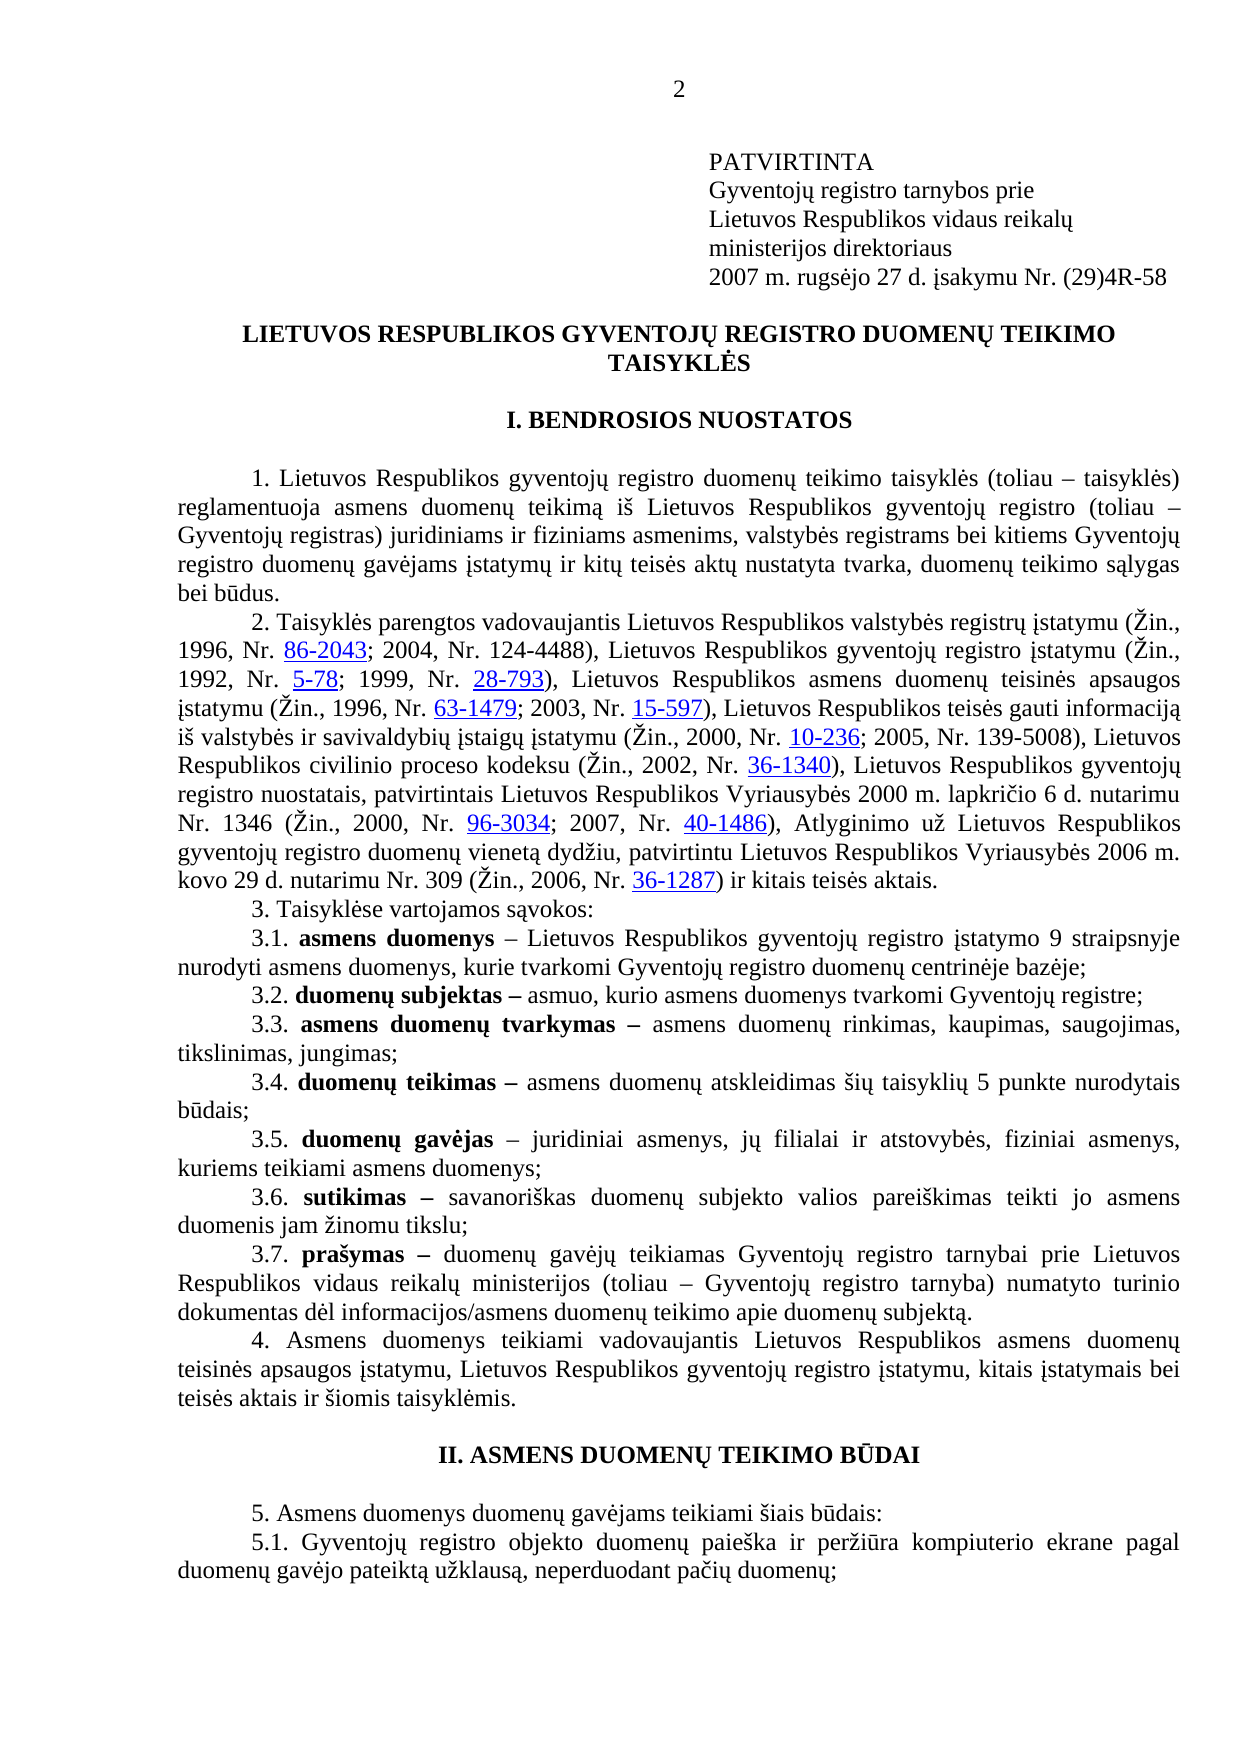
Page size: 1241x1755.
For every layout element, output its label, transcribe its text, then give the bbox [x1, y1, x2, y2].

text Lietuvos Respublikos vidaus reikalų [177, 204, 1181, 233]
text 3.3. asmens duomenų tvarkymas – asmens duomenų rinkimas, kaupimas, saugojimas, tikslinimas, jungimas; [177, 1009, 1181, 1067]
text I. BENDROSIOS NUOSTATOS [177, 406, 1181, 434]
text 3.6. sutikimas – savanoriškas duomenų subjekto valios pareiškimas teikti jo asmens duomenis jam žinomu tikslu; [177, 1182, 1181, 1239]
text 3.4. duomenų teikimas – asmens duomenų atskleidimas šių taisyklių 5 punkte nurodytais būdais; [177, 1067, 1181, 1124]
text 3.2. duomenų subjektas – asmuo, kurio asmens duomenys tvarkomi Gyventojų registre; [177, 981, 1181, 1009]
text LIETUVOS RESPUBLIKOS GYVENTOJŲ REGISTRO DUOMENŲ TEIKIMO TAISYKLĖS [177, 319, 1181, 377]
text 5.1. Gyventojų registro objekto duomenų paieška ir peržiūra kompiuterio ekrane pagal duomenų gavėjo pateiktą užklausą, neperduodant pačių duomenų; [177, 1527, 1181, 1584]
text 4. Asmens duomenys teikiami vadovaujantis Lietuvos Respublikos asmens duomenų teisinės apsaugos įstatymu, Lietuvos Respublikos gyventojų registro įstatymu, kitais įstatymais bei teisės aktais ir šiomis taisyklėmis. [177, 1326, 1181, 1412]
text 1. Lietuvos Respublikos gyventojų registro duomenų teikimo taisyklės (toliau – taisyklės) reglamentuoja asmens duomenų teikimą iš Lietuvos Respublikos gyventojų registro (toliau – Gyventojų registras) juridiniams ir fiziniams asmenims, valstybės registrams bei kitiems Gyventojų registro duomenų gavėjams įstatymų ir kitų teisės aktų nustatyta tvarka, duomenų teikimo sąlygas bei būdus. [177, 463, 1181, 607]
text 3.7. prašymas – duomenų gavėjų teikiamas Gyventojų registro tarnybai prie Lietuvos Respublikos vidaus reikalų ministerijos (toliau – Gyventojų registro tarnyba) numatyto turinio dokumentas dėl informacijos/asmens duomenų teikimo apie duomenų subjektą. [177, 1239, 1181, 1326]
text II. ASMENS DUOMENŲ TEIKIMO BŪDAI [177, 1441, 1181, 1469]
text ministerijos direktoriaus [177, 233, 1181, 262]
text 2007 m. rugsėjo 27 d. įsakymu Nr. (29)4R-58 [177, 262, 1181, 291]
text Gyventojų registro tarnybos prie [177, 176, 1181, 204]
text 2. Taisyklės parengtos vadovaujantis Lietuvos Respublikos valstybės registrų įstatymu (Žin., 1996, Nr. 86-2043; 2004, Nr. 124-4488), Lietuvos Respublikos gyventojų registro įstatymu (Žin., 1992, Nr. 5-78; 1999, Nr. 28-793), Lietuvos Respublikos asmens duomenų teisinės apsaugos įstatymu (Žin., 1996, Nr. 63-1479; 2003, Nr. 15-597), Lietuvos Respublikos teisės gauti informaciją iš valstybės ir savivaldybių įstaigų įstatymu (Žin., 2000, Nr. 10-236; 2005, Nr. 139-5008), Lietuvos Respublikos civilinio proceso kodeksu (Žin., 2002, Nr. 36-1340), Lietuvos Respublikos gyventojų registro nuostatais, patvirtintais Lietuvos Respublikos Vyriausybės 2000 m. lapkričio 6 d. nutarimu Nr. 1346 (Žin., 2000, Nr. 96-3034; 2007, Nr. 40-1486), Atlyginimo už Lietuvos Respublikos gyventojų registro duomenų vienetą dydžiu, patvirtintu Lietuvos Respublikos Vyriausybės 2006 m. kovo 29 d. nutarimu Nr. 309 (Žin., 2006, Nr. 36-1287) ir kitais teisės aktais. [177, 607, 1181, 894]
text 3. Taisyklėse vartojamos sąvokos: [177, 894, 1181, 923]
text PATVIRTINTA [177, 147, 1181, 176]
text 3.1. asmens duomenys – Lietuvos Respublikos gyventojų registro įstatymo 9 straipsnyje nurodyti asmens duomenys, kurie tvarkomi Gyventojų registro duomenų centrinėje bazėje; [177, 923, 1181, 981]
text 5. Asmens duomenys duomenų gavėjams teikiami šiais būdais: [177, 1498, 1181, 1527]
text 3.5. duomenų gavėjas – juridiniai asmenys, jų filialai ir atstovybės, fiziniai asmenys, kuriems teikiami asmens duomenys; [177, 1124, 1181, 1182]
